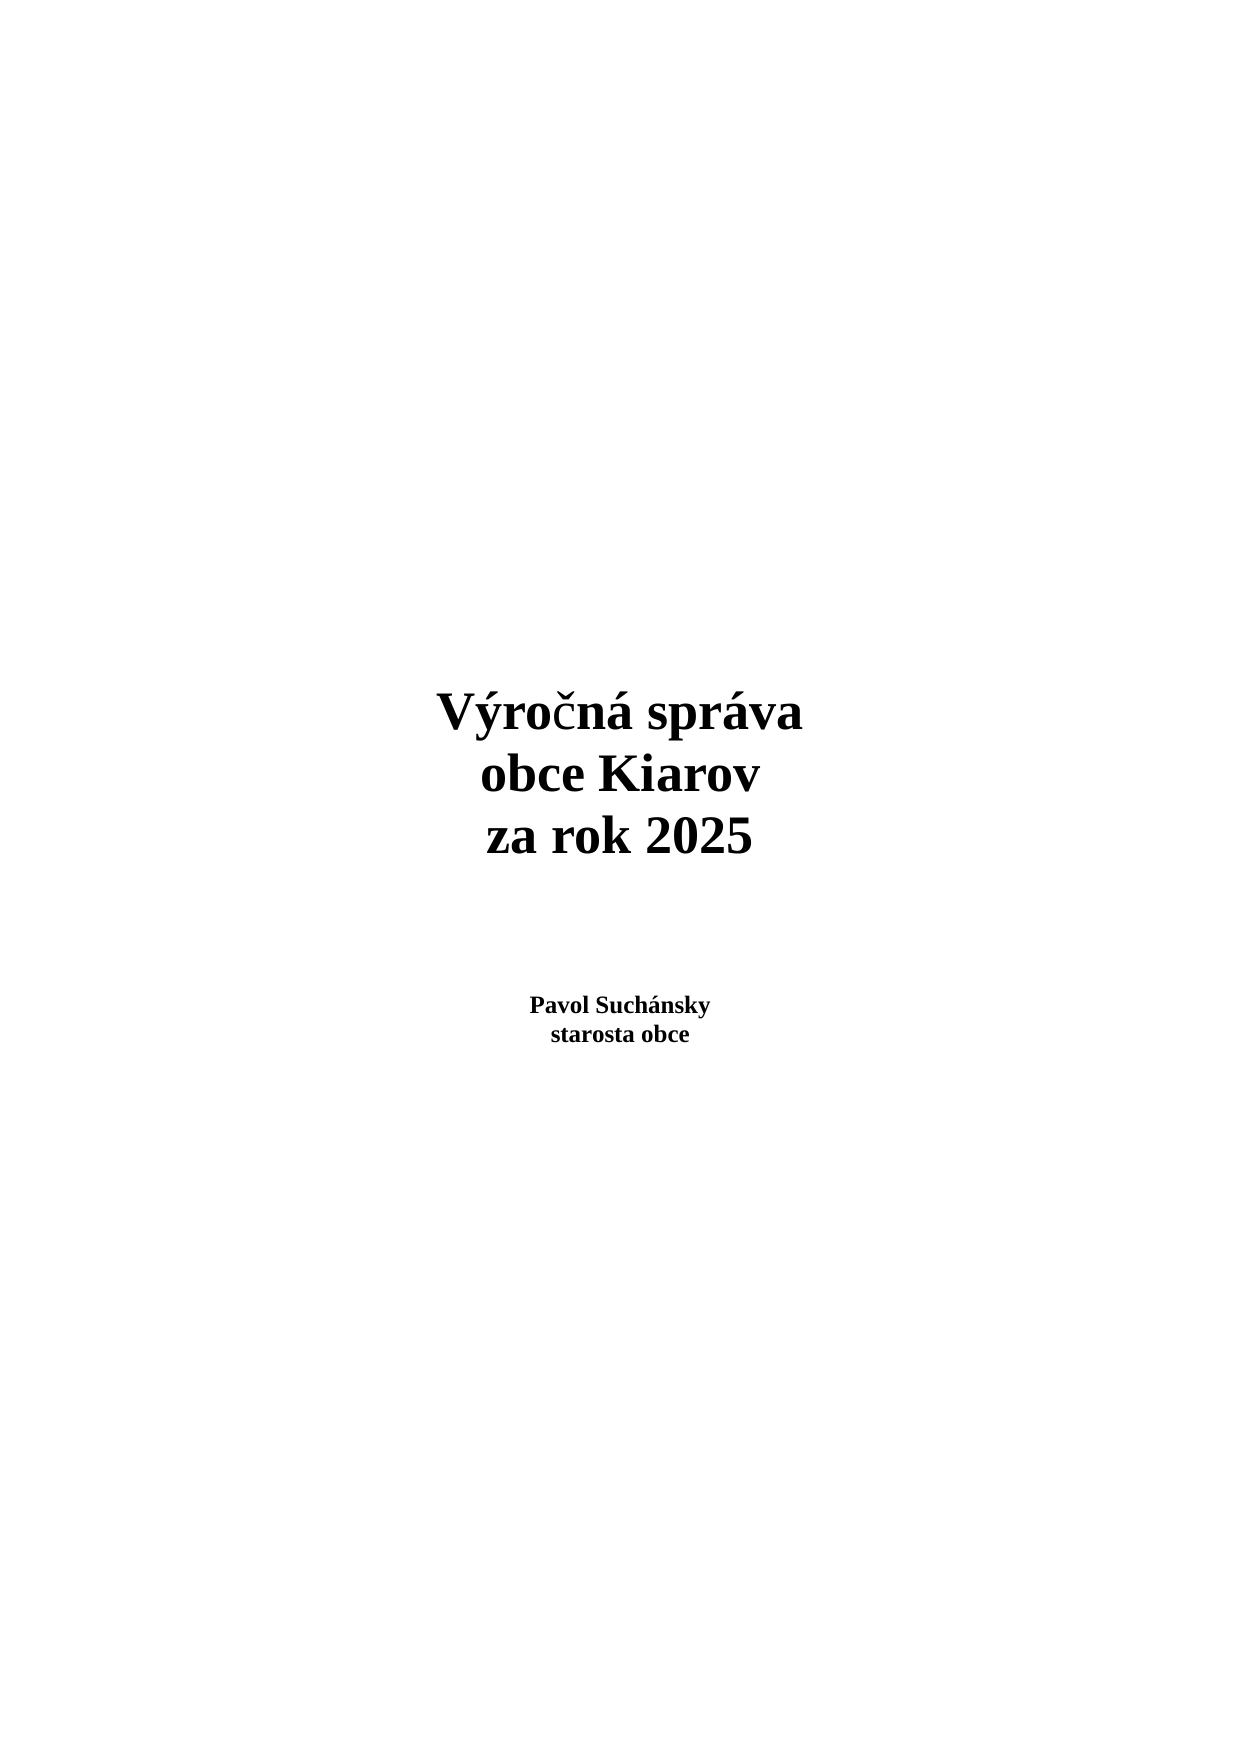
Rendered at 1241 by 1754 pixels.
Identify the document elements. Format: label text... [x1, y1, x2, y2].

text za rok 2025 [118, 803, 1122, 866]
text obce Kiarov [118, 741, 1122, 803]
text Pavol Suchánsky [118, 990, 1122, 1019]
text Výročná správa [118, 679, 1122, 741]
text starosta obce [118, 1019, 1122, 1048]
